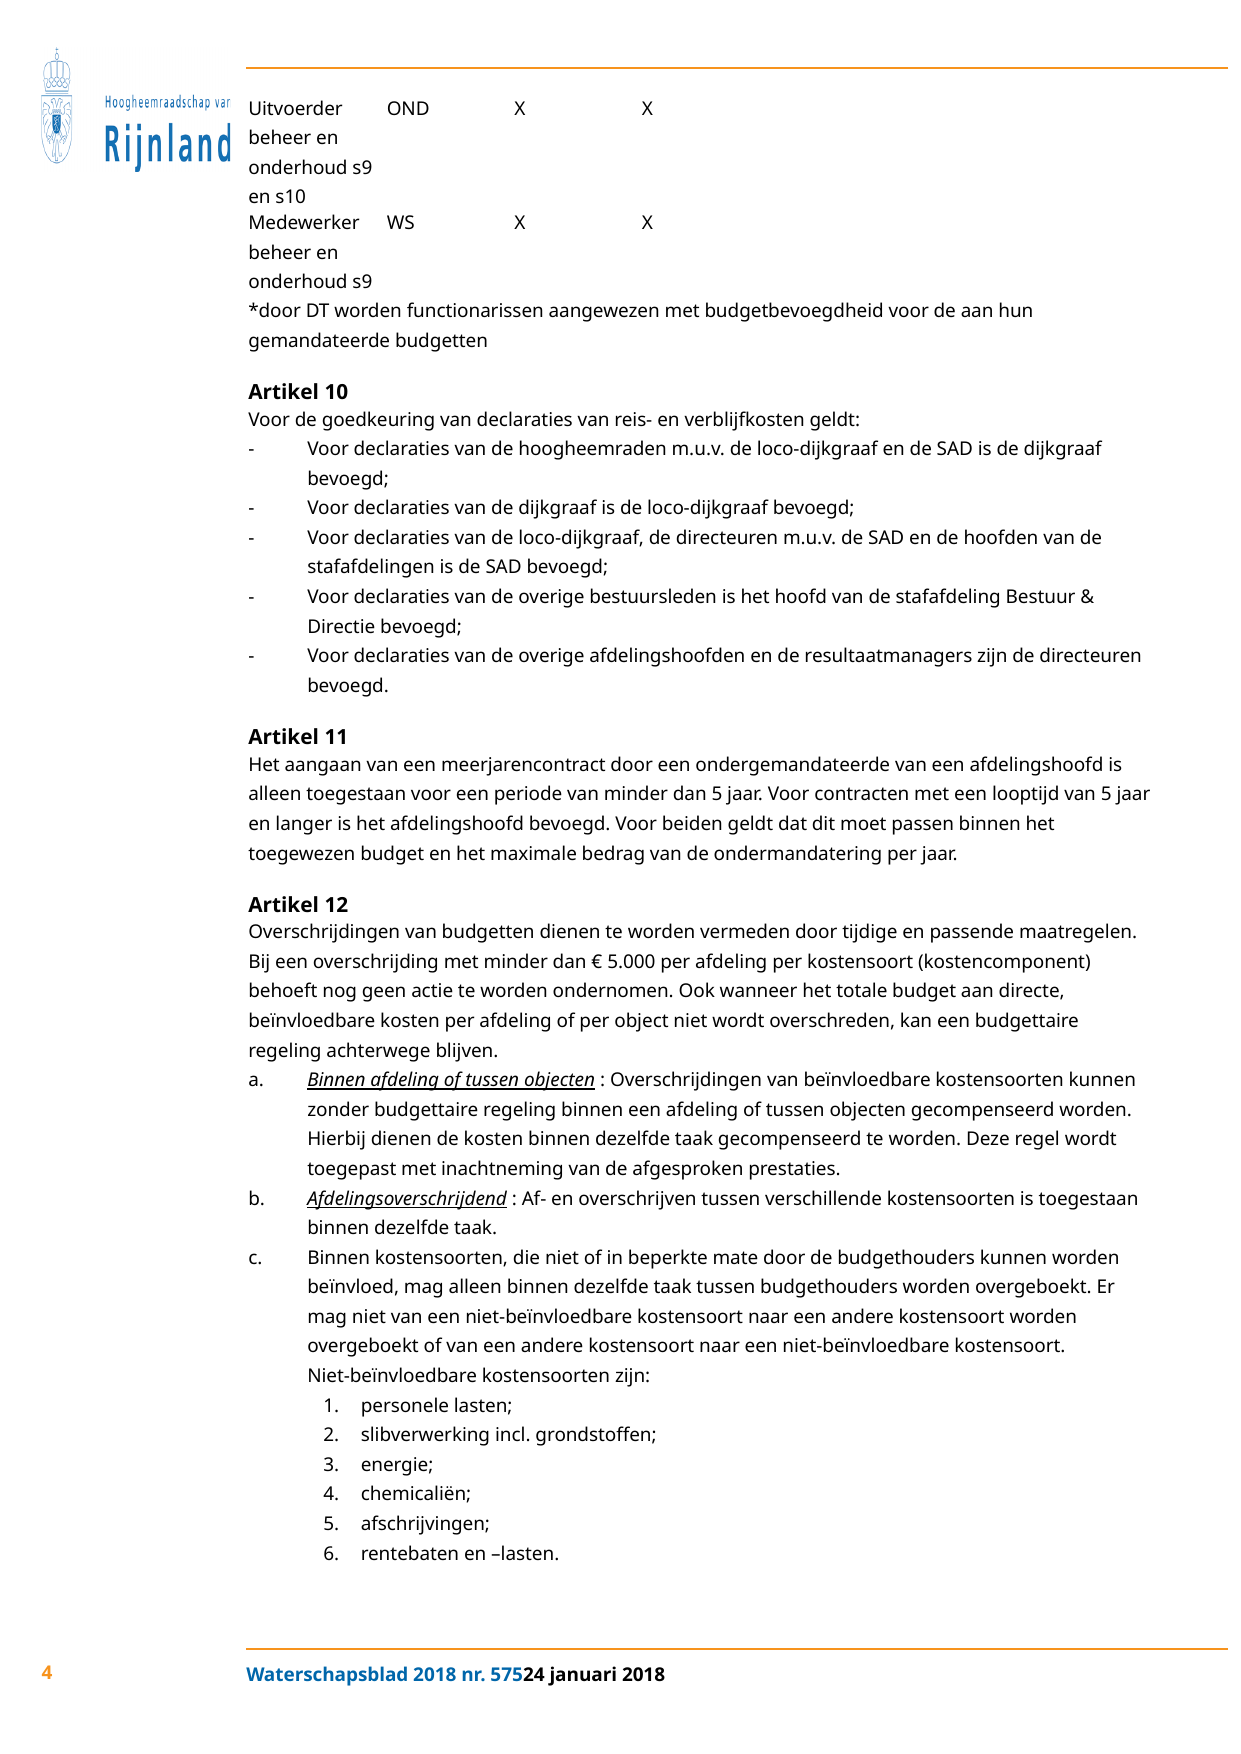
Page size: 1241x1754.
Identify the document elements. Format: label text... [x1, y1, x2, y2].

text Artikel 10 [248, 377, 1152, 406]
text *door DT worden functionarissen aangewezen met budgetbevoegdheid voor de aan hun gemandateerde budgetten [248, 297, 1152, 353]
list rentebaten en –lasten. [323, 1540, 1152, 1566]
table_cell WS [387, 209, 514, 294]
list energie; [323, 1451, 1152, 1477]
table_cell X [642, 95, 769, 209]
list personele lasten; [323, 1392, 1152, 1418]
list Voor declaraties van de overige bestuursleden is het hoofd van de stafafdeling Bestuur & Directie bevoegd; [248, 583, 1152, 639]
text Artikel 11 [248, 722, 1152, 751]
table_cell [1024, 95, 1152, 209]
list slibverwerking incl. grondstoffen; [323, 1421, 1152, 1447]
list Binnen kostensoorten, die niet of in beperkte mate door de budgethouders kunnen worden beïnvloed, mag alleen binnen dezelfde taak tussen budgethouders worden overgeboekt. Er mag niet van een niet-beïnvloedbare kostensoort naar een andere kostensoort worden overgeboekt of van een andere kostensoort naar een niet-beïnvloedbare kostensoort. [248, 1244, 1152, 1358]
table_cell [769, 209, 897, 294]
table_cell Uitvoerder beheer en onderhoud s9 en s10 [248, 95, 387, 209]
text Overschrijdingen van budgetten dienen te worden vermeden door tijdige en passende maatregelen. Bij een overschrijding met minder dan € 5.000 per afdeling per kostensoort (kostencomponent) behoeft nog geen actie te worden ondernomen. Ook wanneer het totale budget aan directe, beïnvloedbare kosten per afdeling of per object niet wordt overschreden, kan een budgettaire regeling achterwege blijven. [248, 918, 1152, 1063]
text Voor de goedkeuring van declaraties van reis- en verblijfkosten geldt: [248, 406, 1152, 432]
picture [41, 47, 231, 172]
text Het aangaan van een meerjarencontract door een ondergemandateerde van een afdelingshoofd is alleen toegestaan voor een periode van minder dan 5 jaar. Voor contracten met een looptijd van 5 jaar en langer is het afdelingshoofd bevoegd. Voor beiden geldt dat dit moet passen binnen het toegewezen budget en het maximale bedrag van de ondermandatering per jaar. [248, 751, 1152, 865]
list afschrijvingen; [323, 1510, 1152, 1536]
list Voor declaraties van de hoogheemraden m.u.v. de loco-dijkgraaf en de SAD is de dijkgraaf bevoegd; [248, 435, 1152, 491]
list Voor declaraties van de dijkgraaf is de loco-dijkgraaf bevoegd; [248, 494, 1152, 520]
table_cell X [642, 209, 769, 294]
table_cell Medewerker beheer en onderhoud s9 [248, 209, 387, 294]
list chemicaliën; [323, 1481, 1152, 1506]
table_cell [897, 95, 1024, 209]
table_cell [897, 209, 1024, 294]
text Artikel 12 [248, 890, 1152, 918]
table_cell [1024, 209, 1152, 294]
list Voor declaraties van de loco-dijkgraaf, de directeuren m.u.v. de SAD en de hoofden van de stafafdelingen is de SAD bevoegd; [248, 524, 1152, 579]
table_cell [769, 95, 897, 209]
list Niet-beïnvloedbare kostensoorten zijn: [248, 1362, 1152, 1388]
list Voor declaraties van de overige afdelingshoofden en de resultaatmanagers zijn de directeuren bevoegd. [248, 642, 1152, 698]
list Afdelingsoverschrijdend : Af- en overschrijven tussen verschillende kostensoorten is toegestaan binnen dezelfde taak. [248, 1185, 1152, 1240]
list Binnen afdeling of tussen objecten : Overschrijdingen van beïnvloedbare kostensoorten kunnen zonder budgettaire regeling binnen een afdeling of tussen objecten gecompenseerd worden. Hierbij dienen de kosten binnen dezelfde taak gecompenseerd te worden. Deze regel wordt toegepast met inachtneming van de afgesproken prestaties. [248, 1066, 1152, 1181]
table_cell X [514, 209, 642, 294]
table_cell X [514, 95, 642, 209]
table_cell OND [387, 95, 514, 209]
